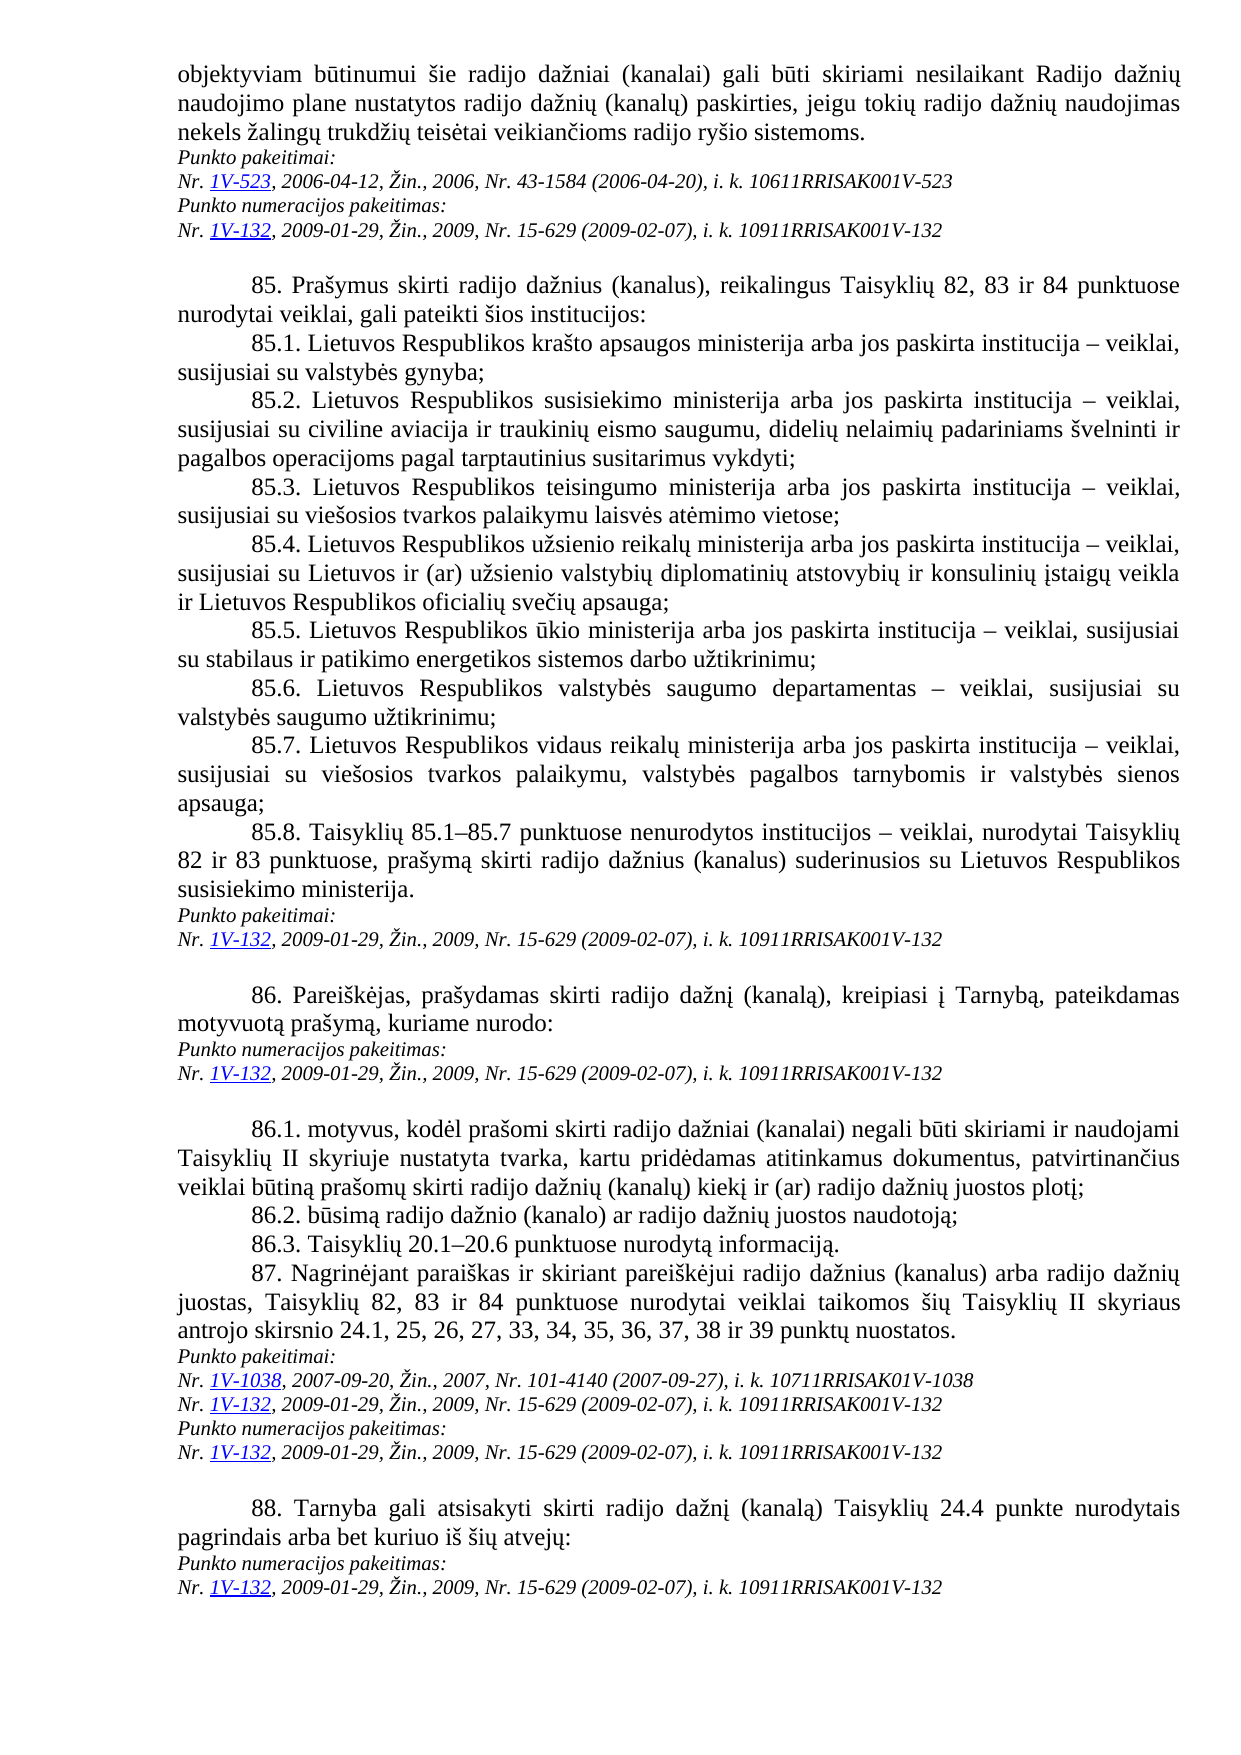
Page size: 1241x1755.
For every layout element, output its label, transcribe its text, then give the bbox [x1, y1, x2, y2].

text Punkto numeracijos pakeitimas: [177, 1037, 1181, 1061]
text Nr. 1V-132, 2009-01-29, Žin., 2009, Nr. 15-629 (2009-02-07), i. k. 10911RRISAK001V-132 [177, 1392, 1181, 1416]
text Punkto pakeitimai: [177, 145, 1181, 169]
text 86. Pareiškėjas, prašydamas skirti radijo dažnį (kanalą), kreipiasi į Tarnybą, pateikdamas motyvuotą prašymą, kuriame nurodo: [177, 980, 1181, 1037]
text Punkto numeracijos pakeitimas: [177, 193, 1181, 217]
text 86.1. motyvus, kodėl prašomi skirti radijo dažniai (kanalai) negali būti skiriami ir naudojami Taisyklių II skyriuje nustatyta tvarka, kartu pridėdamas atitinkamus dokumentus, patvirtinančius veiklai būtiną prašomų skirti radijo dažnių (kanalų) kiekį ir (ar) radijo dažnių juostos plotį; [177, 1114, 1181, 1200]
text Punkto pakeitimai: [177, 1344, 1181, 1368]
text 85.4. Lietuvos Respublikos užsienio reikalų ministerija arba jos paskirta institucija – veiklai, susijusiai su Lietuvos ir (ar) užsienio valstybių diplomatinių atstovybių ir konsulinių įstaigų veikla ir Lietuvos Respublikos oficialių svečių apsauga; [177, 529, 1181, 615]
text Punkto pakeitimai: [177, 903, 1181, 927]
text 85.3. Lietuvos Respublikos teisingumo ministerija arba jos paskirta institucija – veiklai, susijusiai su viešosios tvarkos palaikymu laisvės atėmimo vietose; [177, 472, 1181, 529]
text 85.8. Taisyklių 85.1–85.7 punktuose nenurodytos institucijos – veiklai, nurodytai Taisyklių 82 ir 83 punktuose, prašymą skirti radijo dažnius (kanalus) suderinusios su Lietuvos Respublikos susisiekimo ministerija. [177, 817, 1181, 903]
text 86.3. Taisyklių 20.1–20.6 punktuose nurodytą informaciją. [177, 1229, 1181, 1258]
text 85. Prašymus skirti radijo dažnius (kanalus), reikalingus Taisyklių 82, 83 ir 84 punktuose nurodytai veiklai, gali pateikti šios institucijos: [177, 270, 1181, 328]
text 85.1. Lietuvos Respublikos krašto apsaugos ministerija arba jos paskirta institucija – veiklai, susijusiai su valstybės gynyba; [177, 328, 1181, 385]
text Punkto numeracijos pakeitimas: [177, 1551, 1181, 1575]
text Nr. 1V-523, 2006-04-12, Žin., 2006, Nr. 43-1584 (2006-04-20), i. k. 10611RRISAK001V-523 [177, 169, 1181, 193]
text Punkto numeracijos pakeitimas: [177, 1416, 1181, 1440]
text 86.2. būsimą radijo dažnio (kanalo) ar radijo dažnių juostos naudotoją; [177, 1200, 1181, 1229]
text Nr. 1V-132, 2009-01-29, Žin., 2009, Nr. 15-629 (2009-02-07), i. k. 10911RRISAK001V-132 [177, 217, 1181, 242]
text Nr. 1V-132, 2009-01-29, Žin., 2009, Nr. 15-629 (2009-02-07), i. k. 10911RRISAK001V-132 [177, 927, 1181, 951]
text 85.6. Lietuvos Respublikos valstybės saugumo departamentas – veiklai, susijusiai su valstybės saugumo užtikrinimu; [177, 673, 1181, 730]
text 88. Tarnyba gali atsisakyti skirti radijo dažnį (kanalą) Taisyklių 24.4 punkte nurodytais pagrindais arba bet kuriuo iš šių atvejų: [177, 1493, 1181, 1551]
text 87. Nagrinėjant paraiškas ir skiriant pareiškėjui radijo dažnius (kanalus) arba radijo dažnių juostas, Taisyklių 82, 83 ir 84 punktuose nurodytai veiklai taikomos šių Taisyklių II skyriaus antrojo skirsnio 24.1, 25, 26, 27, 33, 34, 35, 36, 37, 38 ir 39 punktų nuostatos. [177, 1258, 1181, 1344]
text Nr. 1V-1038, 2007-09-20, Žin., 2007, Nr. 101-4140 (2007-09-27), i. k. 10711RRISAK01V-1038 [177, 1368, 1181, 1392]
text objektyviam būtinumui šie radijo dažniai (kanalai) gali būti skiriami nesilaikant Radijo dažnių naudojimo plane nustatytos radijo dažnių (kanalų) paskirties, jeigu tokių radijo dažnių naudojimas nekels žalingų trukdžių teisėtai veikiančioms radijo ryšio sistemoms. [177, 59, 1181, 145]
text Nr. 1V-132, 2009-01-29, Žin., 2009, Nr. 15-629 (2009-02-07), i. k. 10911RRISAK001V-132 [177, 1575, 1181, 1599]
text Nr. 1V-132, 2009-01-29, Žin., 2009, Nr. 15-629 (2009-02-07), i. k. 10911RRISAK001V-132 [177, 1061, 1181, 1085]
text 85.7. Lietuvos Respublikos vidaus reikalų ministerija arba jos paskirta institucija – veiklai, susijusiai su viešosios tvarkos palaikymu, valstybės pagalbos tarnybomis ir valstybės sienos apsauga; [177, 730, 1181, 817]
text Nr. 1V-132, 2009-01-29, Žin., 2009, Nr. 15-629 (2009-02-07), i. k. 10911RRISAK001V-132 [177, 1440, 1181, 1464]
text 85.5. Lietuvos Respublikos ūkio ministerija arba jos paskirta institucija – veiklai, susijusiai su stabilaus ir patikimo energetikos sistemos darbo užtikrinimu; [177, 615, 1181, 673]
text 85.2. Lietuvos Respublikos susisiekimo ministerija arba jos paskirta institucija – veiklai, susijusiai su civiline aviacija ir traukinių eismo saugumu, didelių nelaimių padariniams švelninti ir pagalbos operacijoms pagal tarptautinius susitarimus vykdyti; [177, 385, 1181, 472]
